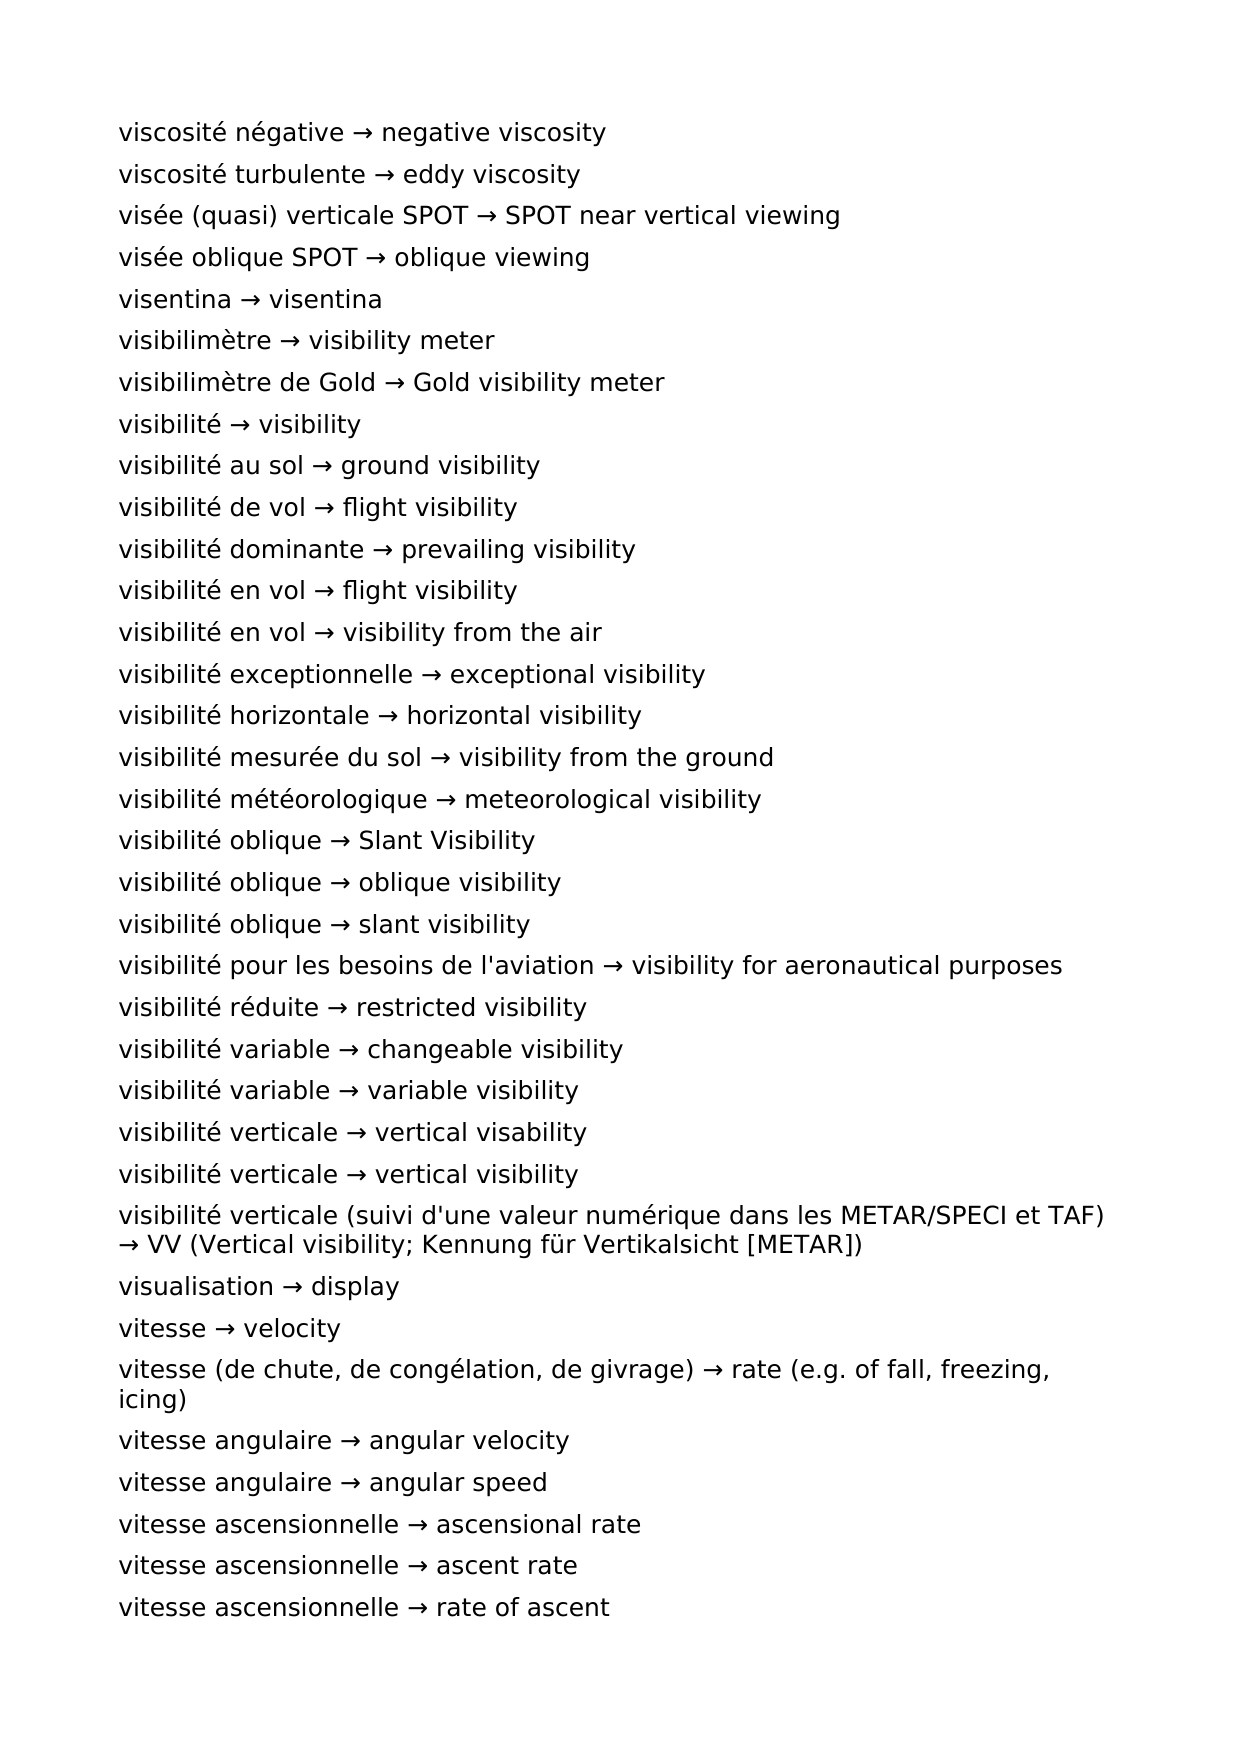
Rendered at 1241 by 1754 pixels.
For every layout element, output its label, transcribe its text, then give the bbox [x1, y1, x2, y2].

text vitesse angulaire → angular speed [118, 1468, 1122, 1497]
text vitesse (de chute, de congélation, de givrage) → rate (e.g. of fall, freezing, icing) [118, 1356, 1122, 1414]
text visibilité oblique → slant visibility [118, 910, 1122, 939]
text vitesse → velocity [118, 1314, 1122, 1343]
text visualisation → display [118, 1272, 1122, 1301]
text visibilité → visibility [118, 410, 1122, 439]
text visibilimètre → visibility meter [118, 326, 1122, 356]
text visibilité oblique → Slant Visibility [118, 826, 1122, 856]
text visibilité en vol → visibility from the air [118, 618, 1122, 647]
text vitesse ascensionnelle → ascensional rate [118, 1510, 1122, 1539]
text visibilimètre de Gold → Gold visibility meter [118, 368, 1122, 397]
text visée (quasi) verticale SPOT → SPOT near vertical viewing [118, 201, 1122, 231]
text vitesse ascensionnelle → rate of ascent [118, 1593, 1122, 1622]
text visibilité variable → changeable visibility [118, 1035, 1122, 1064]
text visibilité de vol → flight visibility [118, 493, 1122, 522]
text visibilité verticale → vertical visability [118, 1118, 1122, 1147]
text visibilité horizontale → horizontal visibility [118, 701, 1122, 731]
text visentina → visentina [118, 285, 1122, 314]
text visibilité oblique → oblique visibility [118, 868, 1122, 897]
text visibilité réduite → restricted visibility [118, 993, 1122, 1022]
text visibilité dominante → prevailing visibility [118, 535, 1122, 564]
text visibilité pour les besoins de l'aviation → visibility for aeronautical purposes [118, 951, 1122, 981]
text visibilité mesurée du sol → visibility from the ground [118, 743, 1122, 772]
text vitesse angulaire → angular velocity [118, 1426, 1122, 1456]
text visibilité variable → variable visibility [118, 1076, 1122, 1106]
text visée oblique SPOT → oblique viewing [118, 243, 1122, 272]
text viscosité turbulente → eddy viscosity [118, 160, 1122, 189]
text visibilité verticale (suivi d'une valeur numérique dans les METAR/SPECI et TAF) → VV (Vertical visibility; Kennung für Vertikalsicht [METAR]) [118, 1201, 1122, 1260]
text visibilité exceptionnelle → exceptional visibility [118, 660, 1122, 689]
text visibilité verticale → vertical visibility [118, 1160, 1122, 1189]
text visibilité au sol → ground visibility [118, 451, 1122, 481]
text viscosité négative → negative viscosity [118, 118, 1122, 147]
text vitesse ascensionnelle → ascent rate [118, 1551, 1122, 1581]
text visibilité en vol → flight visibility [118, 576, 1122, 606]
text visibilité météorologique → meteorological visibility [118, 785, 1122, 814]
